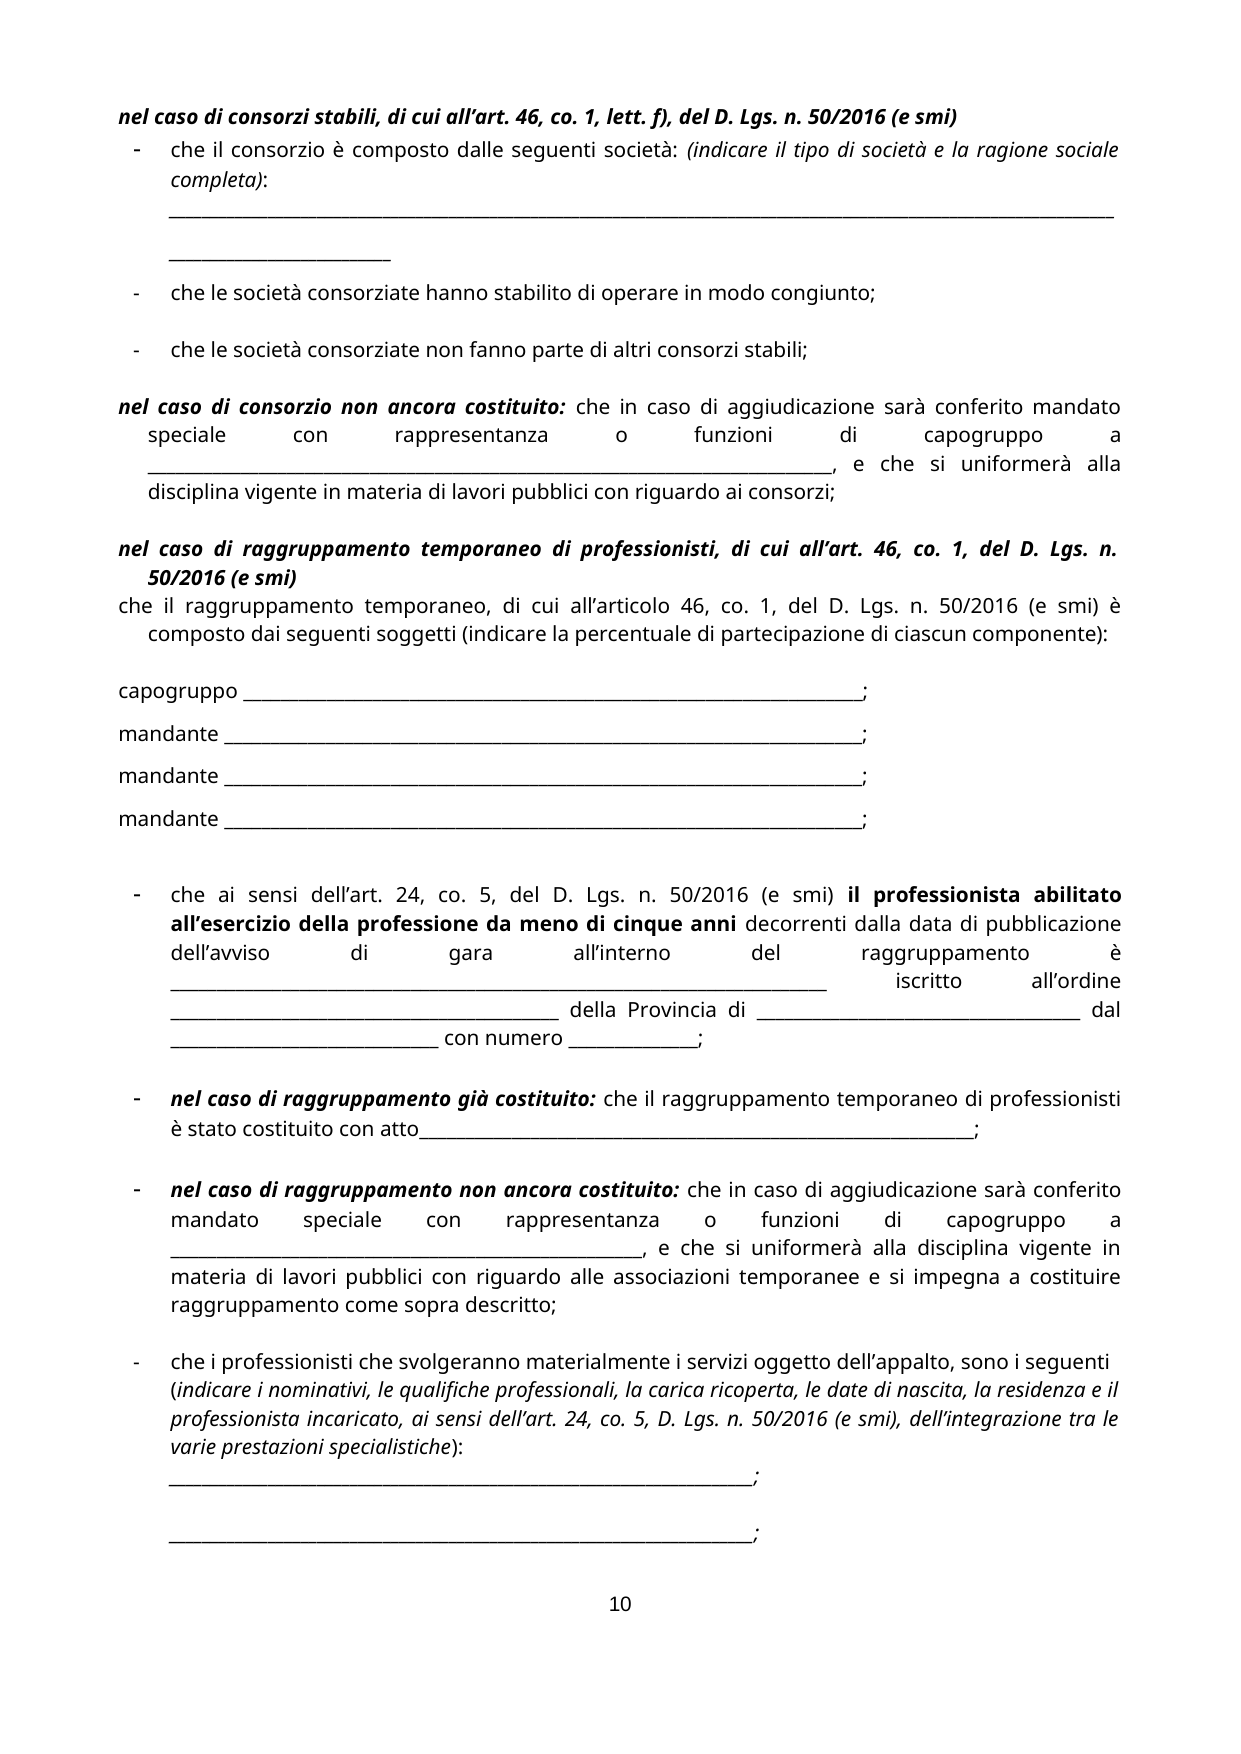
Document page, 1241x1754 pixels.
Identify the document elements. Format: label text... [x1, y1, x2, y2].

text nel caso di raggruppamento temporaneo di professionisti, di cui all’art. 46, co. 1, del D. Lgs. n. 50/2016 (e smi) [118, 534, 1122, 591]
text nel caso di consorzio non ancora costituito: che in caso di aggiudicazione sarà conferito mandato speciale con rappresentanza o funzioni di capogruppo a __________________________________________________________________________, e che si uniformerà alla disciplina vigente in materia di lavori pubblici con riguardo ai consorzi; [118, 392, 1122, 506]
text mandante _____________________________________________________________________; [118, 762, 1122, 790]
text nel caso di consorzi stabili, di cui all’art. 46, co. 1, lett. f), del D. Lgs. n. 50/2016 (e smi) [118, 102, 1122, 131]
list nel caso di raggruppamento non ancora costituito: che in caso di aggiudicazione sarà conferito mandato speciale con rappresentanza o funzioni di capogruppo a ___________________________________________________, e che si uniformerà alla disciplina vigente in materia di lavori pubblici con riguardo alle associazioni temporanee e si impegna a costituire raggruppamento come sopra descritto; [133, 1171, 1122, 1319]
text capogruppo ___________________________________________________________________; [118, 676, 1122, 705]
list che le società consorziate non fanno parte di altri consorzi stabili; [133, 335, 1122, 364]
text (indicare i nominativi, le qualifiche professionali, la carica ricoperta, le date di nascita, la residenza e il professionista incaricato, ai sensi dell’art. 24, co. 5, D. Lgs. n. 50/2016 (e smi), dell’integrazione tra le varie prestazioni specialistiche): [170, 1376, 1122, 1461]
list che le società consorziate hanno stabilito di operare in modo congiunto; [133, 278, 1122, 307]
list che i professionisti che svolgeranno materialmente i servizi oggetto dell’appalto, sono i seguenti [133, 1347, 1122, 1376]
text che il raggruppamento temporaneo, di cui all’articolo 46, co. 1, del D. Lgs. n. 50/2016 (e smi) è composto dai seguenti soggetti (indicare la percentuale di partecipazione di ciascun componente): [118, 591, 1122, 648]
text mandante _____________________________________________________________________; [118, 804, 1122, 833]
text _______________________________________________________________________; [170, 1461, 1122, 1489]
text _______________________________________________________________________; [170, 1518, 1122, 1546]
list nel caso di raggruppamento già costituito: che il raggruppamento temporaneo di professionisti è stato costituito con atto____________________________________________________________; [133, 1080, 1122, 1142]
text mandante _____________________________________________________________________; [118, 719, 1122, 747]
text ______________________________________________________________________________________________________________________________________________ [170, 193, 1122, 264]
list che ai sensi dell’art. 24, co. 5, del D. Lgs. n. 50/2016 (e smi) il professionista abilitato all’esercizio della professione da meno di cinque anni decorrenti dalla data di pubblicazione dell’avviso di gara all’interno del raggruppamento è _______________________________________________________________________ iscritto all’ordine __________________________________________ della Provincia di ___________________________________ dal _____________________________ con numero ______________; [133, 875, 1122, 1052]
list che il consorzio è composto dalle seguenti società: (indicare il tipo di società e la ragione sociale completa): [133, 131, 1122, 193]
